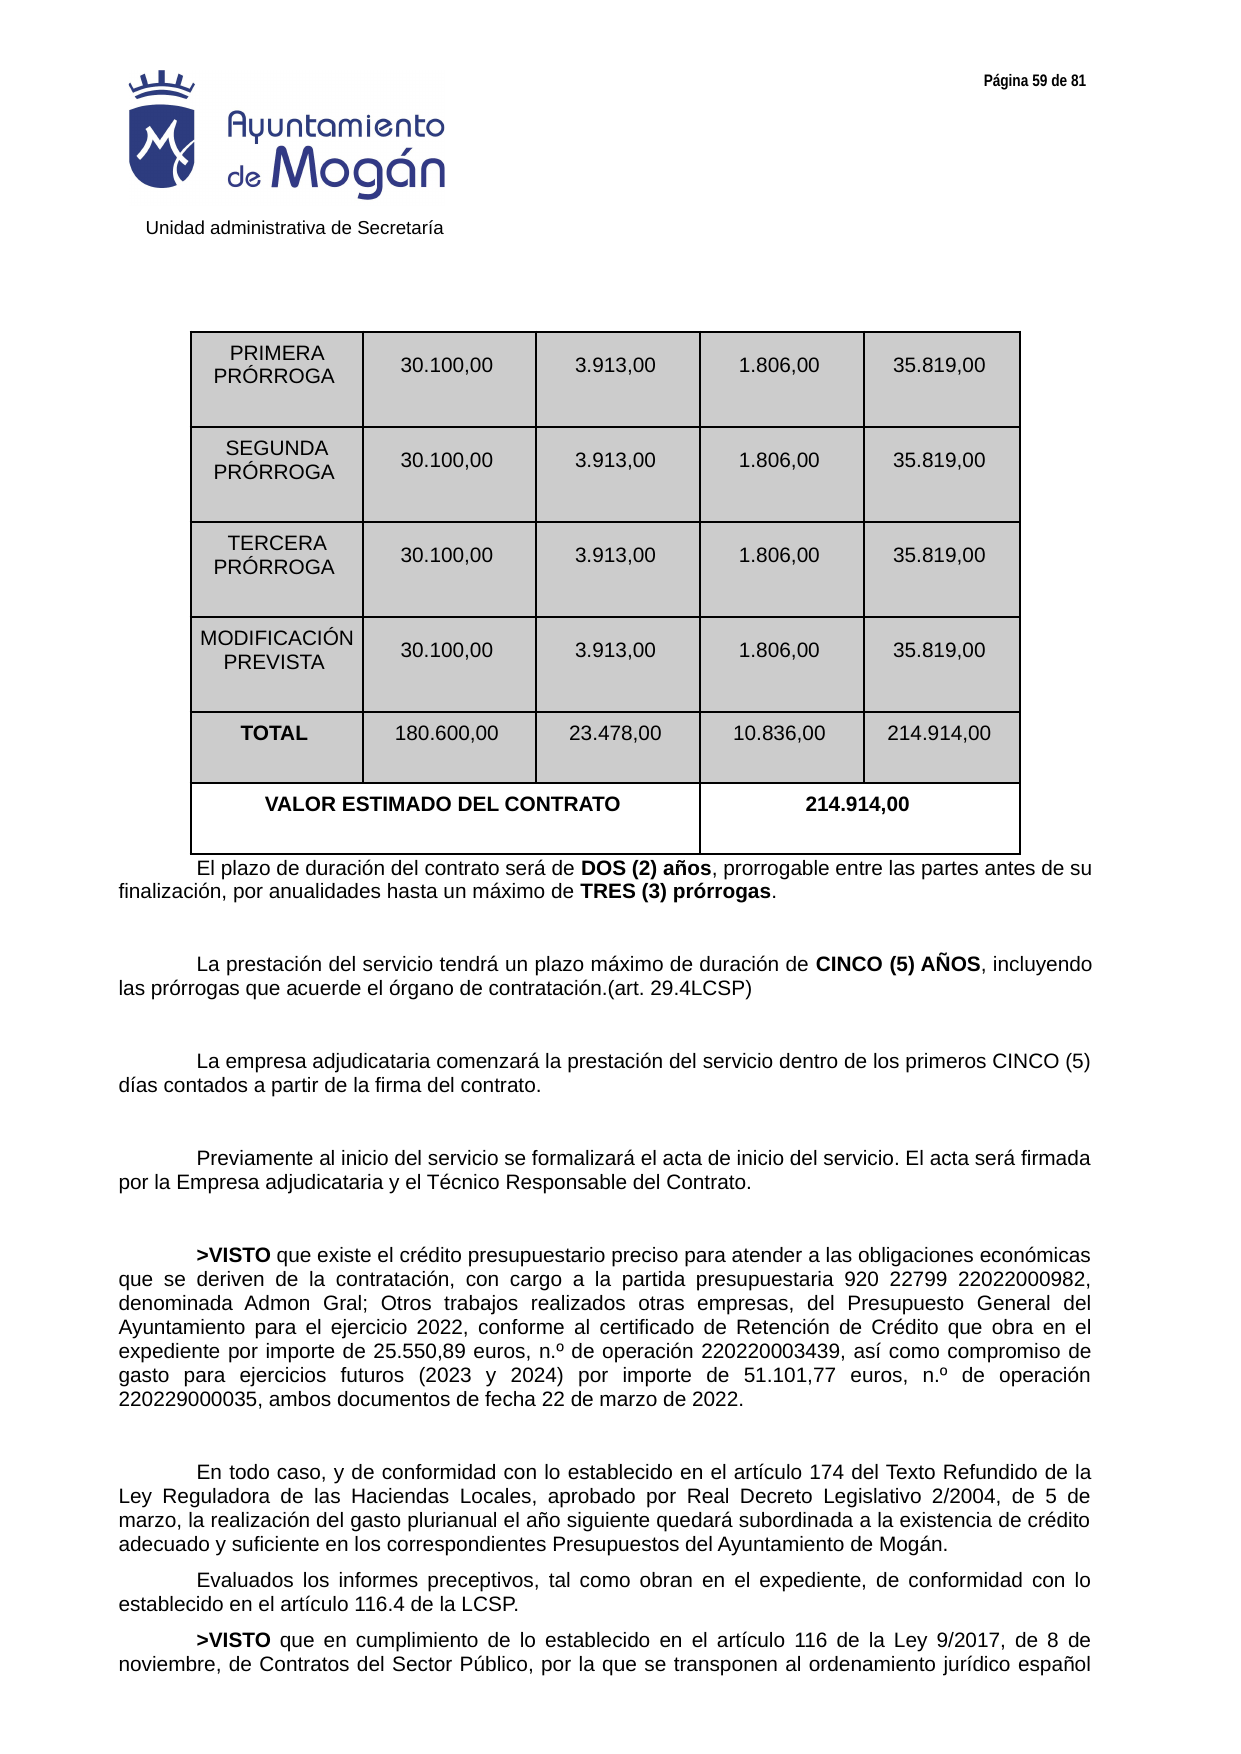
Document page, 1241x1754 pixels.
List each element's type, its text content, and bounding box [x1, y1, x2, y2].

table_cell 3.913,00 [537, 428, 699, 521]
text >VISTO que existe el crédito presupuestario preciso para atender a las obligaciones económicas que se deriven de la contratación, con cargo a la partida presupuestaria 920 22799 22022000982, denominada Admon Gral; Otros trabajos realizados otras empresas, del Presupuesto General del Ayuntamiento para el ejercicio 2022, conforme al certificado de Retención de Crédito que obra en el expediente por importe de 25.550,89 euros, n.º de operación 220220003439, así como compromiso de gasto para ejercicios futuros (2023 y 2024) por importe de 51.101,77 euros, n.º de operación 220229000035, ambos documentos de fecha 22 de marzo de 2022. [118, 1243, 1092, 1411]
table_cell 30.100,00 [364, 618, 535, 711]
table_cell 180.600,00 [364, 713, 535, 782]
table_cell 214.914,00 [701, 784, 1019, 853]
text Previamente al inicio del servicio se formalizará el acta de inicio del servicio. El acta será firmada por la Empresa adjudicataria y el Técnico Responsable del Contrato. [118, 1146, 1092, 1194]
table_cell 1.806,00 [701, 428, 863, 521]
table_cell 1.806,00 [701, 618, 863, 711]
table_cell SEGUNDA PRÓRROGA [192, 428, 362, 521]
table_cell 10.836,00 [701, 713, 863, 782]
text Evaluados los informes preceptivos, tal como obran en el expediente, de conformidad con lo establecido en el artículo 116.4 de la LCSP. [118, 1568, 1092, 1616]
table_cell VALOR ESTIMADO DEL CONTRATO [192, 784, 699, 853]
table_cell 1.806,00 [701, 333, 863, 426]
table_cell 30.100,00 [364, 333, 535, 426]
table_cell 35.819,00 [865, 618, 1019, 711]
text La empresa adjudicataria comenzará la prestación del servicio dentro de los primeros CINCO (5) días contados a partir de la firma del contrato. [118, 1049, 1092, 1097]
table_cell 30.100,00 [364, 428, 535, 521]
table_cell TOTAL [192, 713, 362, 782]
table_cell 3.913,00 [537, 333, 699, 426]
table_cell 35.819,00 [865, 428, 1019, 521]
table_cell 35.819,00 [865, 333, 1019, 426]
table_cell 1.806,00 [701, 523, 863, 616]
text La prestación del servicio tendrá un plazo máximo de duración de CINCO (5) AÑOS, incluyendo las prórrogas que acuerde el órgano de contratación.(art. 29.4LCSP) [118, 952, 1092, 1000]
text >VISTO que en cumplimiento de lo establecido en el artículo 116 de la Ley 9/2017, de 8 de noviembre, de Contratos del Sector Público, por la que se transponen al ordenamiento jurídico español [118, 1628, 1092, 1676]
table_cell 3.913,00 [537, 523, 699, 616]
table_cell 23.478,00 [537, 713, 699, 782]
text En todo caso, y de conformidad con lo establecido en el artículo 174 del Texto Refundido de la Ley Reguladora de las Haciendas Locales, aprobado por Real Decreto Legislativo 2/2004, de 5 de marzo, la realización del gasto plurianual el año siguiente quedará subordinada a la existencia de crédito adecuado y suficiente en los correspondientes Presupuestos del Ayuntamiento de Mogán. [118, 1459, 1092, 1555]
picture [128, 70, 445, 206]
table_cell 3.913,00 [537, 618, 699, 711]
table_cell TERCERA PRÓRROGA [192, 523, 362, 616]
table_cell PRIMERA PRÓRROGA [192, 333, 362, 426]
table_cell 30.100,00 [364, 523, 535, 616]
table_cell MODIFICACIÓN PREVISTA [192, 618, 362, 711]
table_cell 35.819,00 [865, 523, 1019, 616]
table_cell 214.914,00 [865, 713, 1019, 782]
text El plazo de duración del contrato será de DOS (2) años, prorrogable entre las partes antes de su finalización, por anualidades hasta un máximo de TRES (3) prórrogas. [118, 855, 1092, 903]
